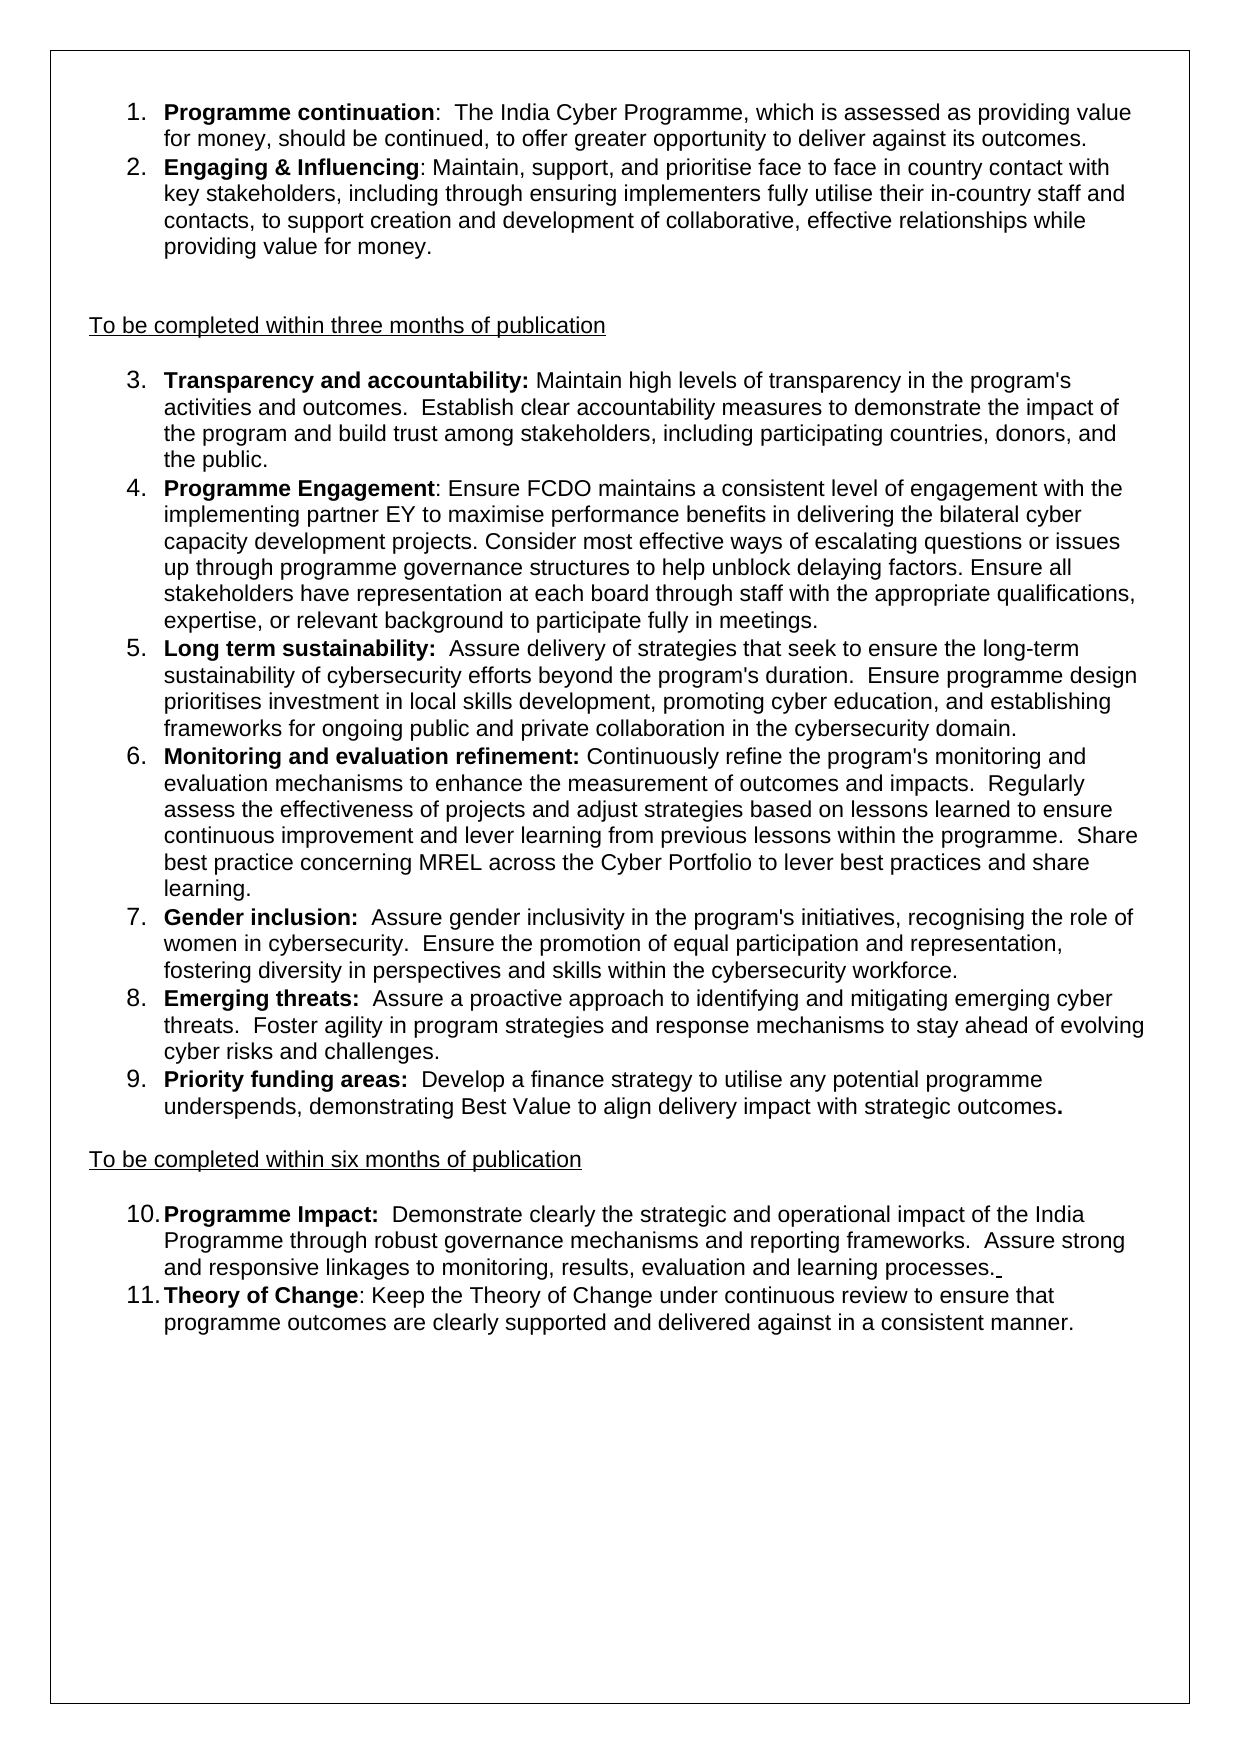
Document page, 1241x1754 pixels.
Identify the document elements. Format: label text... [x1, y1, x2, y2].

list Programme Engagement: Ensure FCDO maintains a consistent level of engagement with the implementing partner EY to maximise performance benefits in delivering the bilateral cyber capacity development projects. Consider most effective ways of escalating questions or issues up through programme governance structures to help unblock delaying factors. Ensure all stakeholders have representation at each board through staff with the appropriate qualifications, expertise, or relevant background to participate fully in meetings. [126, 473, 1152, 633]
list Monitoring and evaluation refinement: Continuously refine the program's monitoring and evaluation mechanisms to enhance the measurement of outcomes and impacts. Regularly assess the effectiveness of projects and adjust strategies based on lessons learned to ensure continuous improvement and lever learning from previous lessons within the programme. Share best practice concerning MREL across the Cyber Portfolio to lever best practices and share learning. [126, 741, 1152, 901]
list Programme Impact: Demonstrate clearly the strategic and operational impact of the India Programme through robust governance mechanisms and reporting frameworks. Assure strong and responsive linkages to monitoring, results, evaluation and learning processes. [126, 1198, 1152, 1280]
list Gender inclusion: Assure gender inclusivity in the program's initiatives, recognising the role of women in cybersecurity. Ensure the promotion of equal participation and representation, fostering diversity in perspectives and skills within the cybersecurity workforce. [126, 901, 1152, 983]
list Theory of Change: Keep the Theory of Change under continuous review to ensure that programme outcomes are clearly supported and delivered against in a consistent manner. [126, 1280, 1152, 1335]
text To be completed within six months of publication [89, 1146, 1152, 1172]
list Transparency and accountability: Maintain high levels of transparency in the program's activities and outcomes. Establish clear accountability measures to demonstrate the impact of the program and build trust among stakeholders, including participating countries, donors, and the public. [126, 365, 1152, 473]
list Programme continuation: The India Cyber Programme, which is assessed as providing value for money, should be continued, to offer greater opportunity to deliver against its outcomes. [126, 96, 1152, 152]
list Priority funding areas: Develop a finance strategy to utilise any potential programme underspends, demonstrating Best Value to align delivery impact with strategic outcomes. [126, 1064, 1152, 1119]
list Emerging threats: Assure a proactive approach to identifying and mitigating emerging cyber threats. Foster agility in program strategies and response mechanisms to stay ahead of evolving cyber risks and challenges. [126, 983, 1152, 1064]
list Engaging & Influencing: Maintain, support, and prioritise face to face in country contact with key stakeholders, including through ensuring implementers fully utilise their in-country staff and contacts, to support creation and development of collaborative, effective relationships while providing value for money. [126, 152, 1152, 259]
list Long term sustainability: Assure delivery of strategies that seek to ensure the long-term sustainability of cybersecurity efforts beyond the program's duration. Ensure programme design prioritises investment in local skills development, promoting cyber education, and establishing frameworks for ongoing public and private collaboration in the cybersecurity domain. [126, 633, 1152, 741]
text To be completed within three months of publication [89, 312, 1152, 338]
